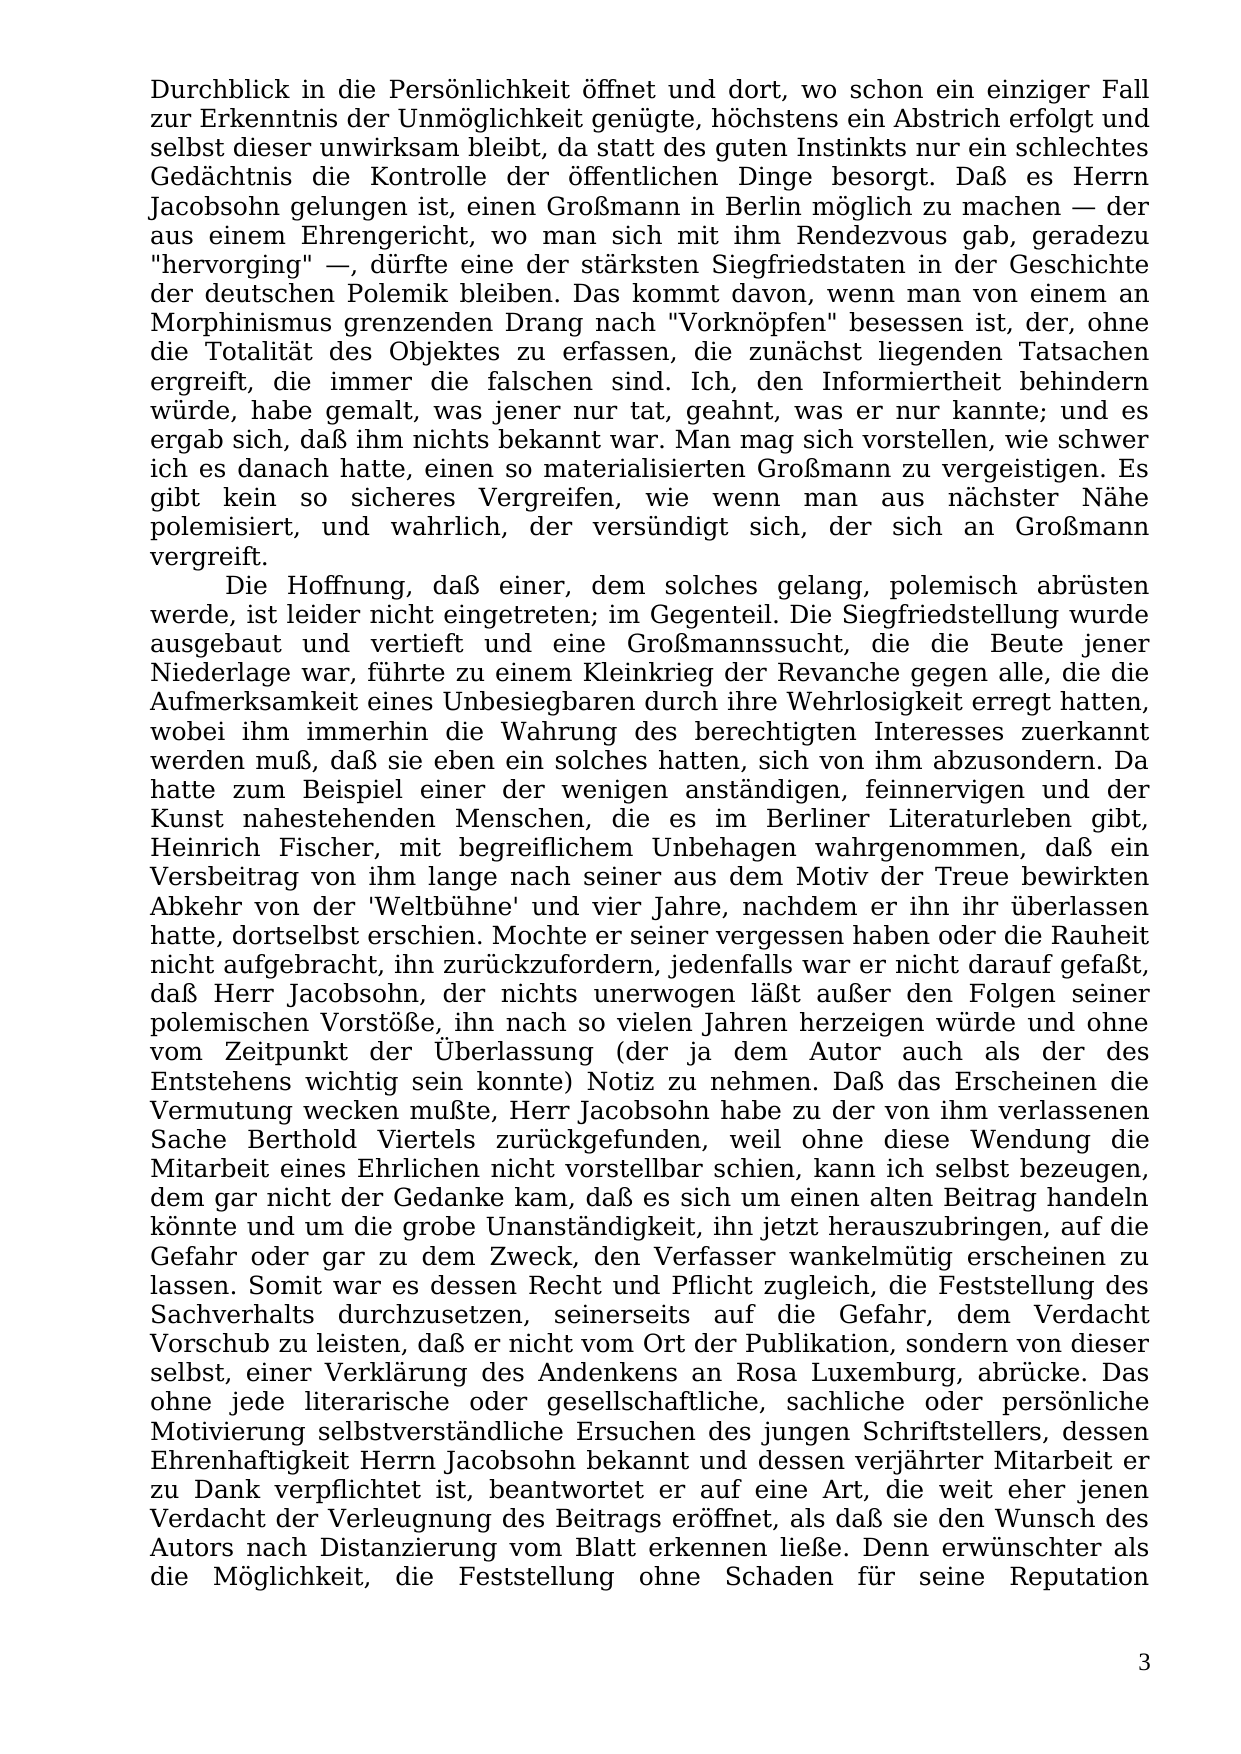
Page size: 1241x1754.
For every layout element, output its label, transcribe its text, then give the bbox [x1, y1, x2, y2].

text Die Hoffnung, daß einer, dem solches gelang, polemisch abrüsten werde, ist leider nicht eingetreten; im Gegenteil. Die Siegfriedstellung wurde ausgebaut und vertieft und eine Großmannssucht, die die Beute jener Niederlage war, führte zu einem Kleinkrieg der Revanche gegen alle, die die Aufmerksamkeit eines Unbesiegbaren durch ihre Wehrlosigkeit erregt hatten, wobei ihm immerhin die Wahrung des berechtigten Interesses zuerkannt werden muß, daß sie eben ein solches hatten, sich von ihm abzusondern. Da hatte zum Beispiel einer der wenigen anständigen, feinnervigen und der Kunst nahestehenden Menschen, die es im Berliner Literaturleben gibt, Heinrich Fischer, mit begreiflichem Unbehagen wahrgenommen, daß ein Versbeitrag von ihm lange nach seiner aus dem Motiv der Treue bewirkten Abkehr von der 'Weltbühne' und vier Jahre, nachdem er ihn ihr überlassen hatte, dortselbst erschien. Mochte er seiner vergessen haben oder die Rauheit nicht aufgebracht, ihn zurückzufordern, jedenfalls war er nicht darauf gefaßt, daß Herr Jacobsohn, der nichts unerwogen läßt außer den Folgen seiner polemischen Vorstöße, ihn nach so vielen Jahren herzeigen würde und ohne vom Zeitpunkt der Überlassung (der ja dem Autor auch als der des Entstehens wichtig sein konnte) Notiz zu nehmen. Daß das Erscheinen die Vermutung wecken mußte, Herr Jacobsohn habe zu der von ihm verlassenen Sache Berthold Viertels zurückgefunden, weil ohne diese Wendung die Mitarbeit eines Ehrlichen nicht vorstellbar schien, kann ich selbst bezeugen, dem gar nicht der Gedanke kam, daß es sich um einen alten Beitrag handeln könnte und um die grobe Unanständigkeit, ihn jetzt herauszubringen, auf die Gefahr oder gar zu dem Zweck, den Verfasser wankelmütig erscheinen zu lassen. Somit war es dessen Recht und Pflicht zugleich, die Feststellung des Sachverhalts durchzusetzen, seinerseits auf die Gefahr, dem Verdacht Vorschub zu leisten, daß er nicht vom Ort der Publikation, sondern von dieser selbst, einer Verklärung des Andenkens an Rosa Luxemburg, abrücke. Das ohne jede literarische oder gesellschaftliche, sachliche oder persönliche Motivierung selbstverständliche Ersuchen des jungen Schriftstellers, dessen Ehrenhaftigkeit Herrn Jacobsohn bekannt und dessen verjährter Mitarbeit er zu Dank verpflichtet ist, beantwortet er auf eine Art, die weit eher jenen Verdacht der Verleugnung des Beitrags eröffnet, als daß sie den Wunsch des Autors nach Distanzierung vom Blatt erkennen ließe. Denn erwünschter als die Möglichkeit, die Feststellung ohne Schaden für seine Reputation [150, 571, 1151, 1592]
text Durchblick in die Persönlichkeit öffnet und dort, wo schon ein einziger Fall zur Erkenntnis der Unmöglichkeit genügte, höchstens ein Abstrich erfolgt und selbst dieser unwirksam bleibt, da statt des guten Instinkts nur ein schlechtes Gedächtnis die Kontrolle der öffentlichen Dinge besorgt. Daß es Herrn Jacobsohn gelungen ist, einen Großmann in Berlin möglich zu machen — der aus einem Ehrengericht, wo man sich mit ihm Rendezvous gab, geradezu "hervorging" —, dürfte eine der stärksten Siegfriedstaten in der Geschichte der deutschen Polemik bleiben. Das kommt davon, wenn man von einem an Morphinismus grenzenden Drang nach "Vorknöpfen" besessen ist, der, ohne die Totalität des Objektes zu erfassen, die zunächst liegenden Tatsachen ergreift, die immer die falschen sind. Ich, den Informiertheit behindern würde, habe gemalt, was jener nur tat, geahnt, was er nur kannte; und es ergab sich, daß ihm nichts bekannt war. Man mag sich vorstellen, wie schwer ich es danach hatte, einen so materialisierten Großmann zu vergeistigen. Es gibt kein so sicheres Vergreifen, wie wenn man aus nächster Nähe polemisiert, und wahrlich, der versündigt sich, der sich an Großmann vergreift. [150, 75, 1151, 571]
